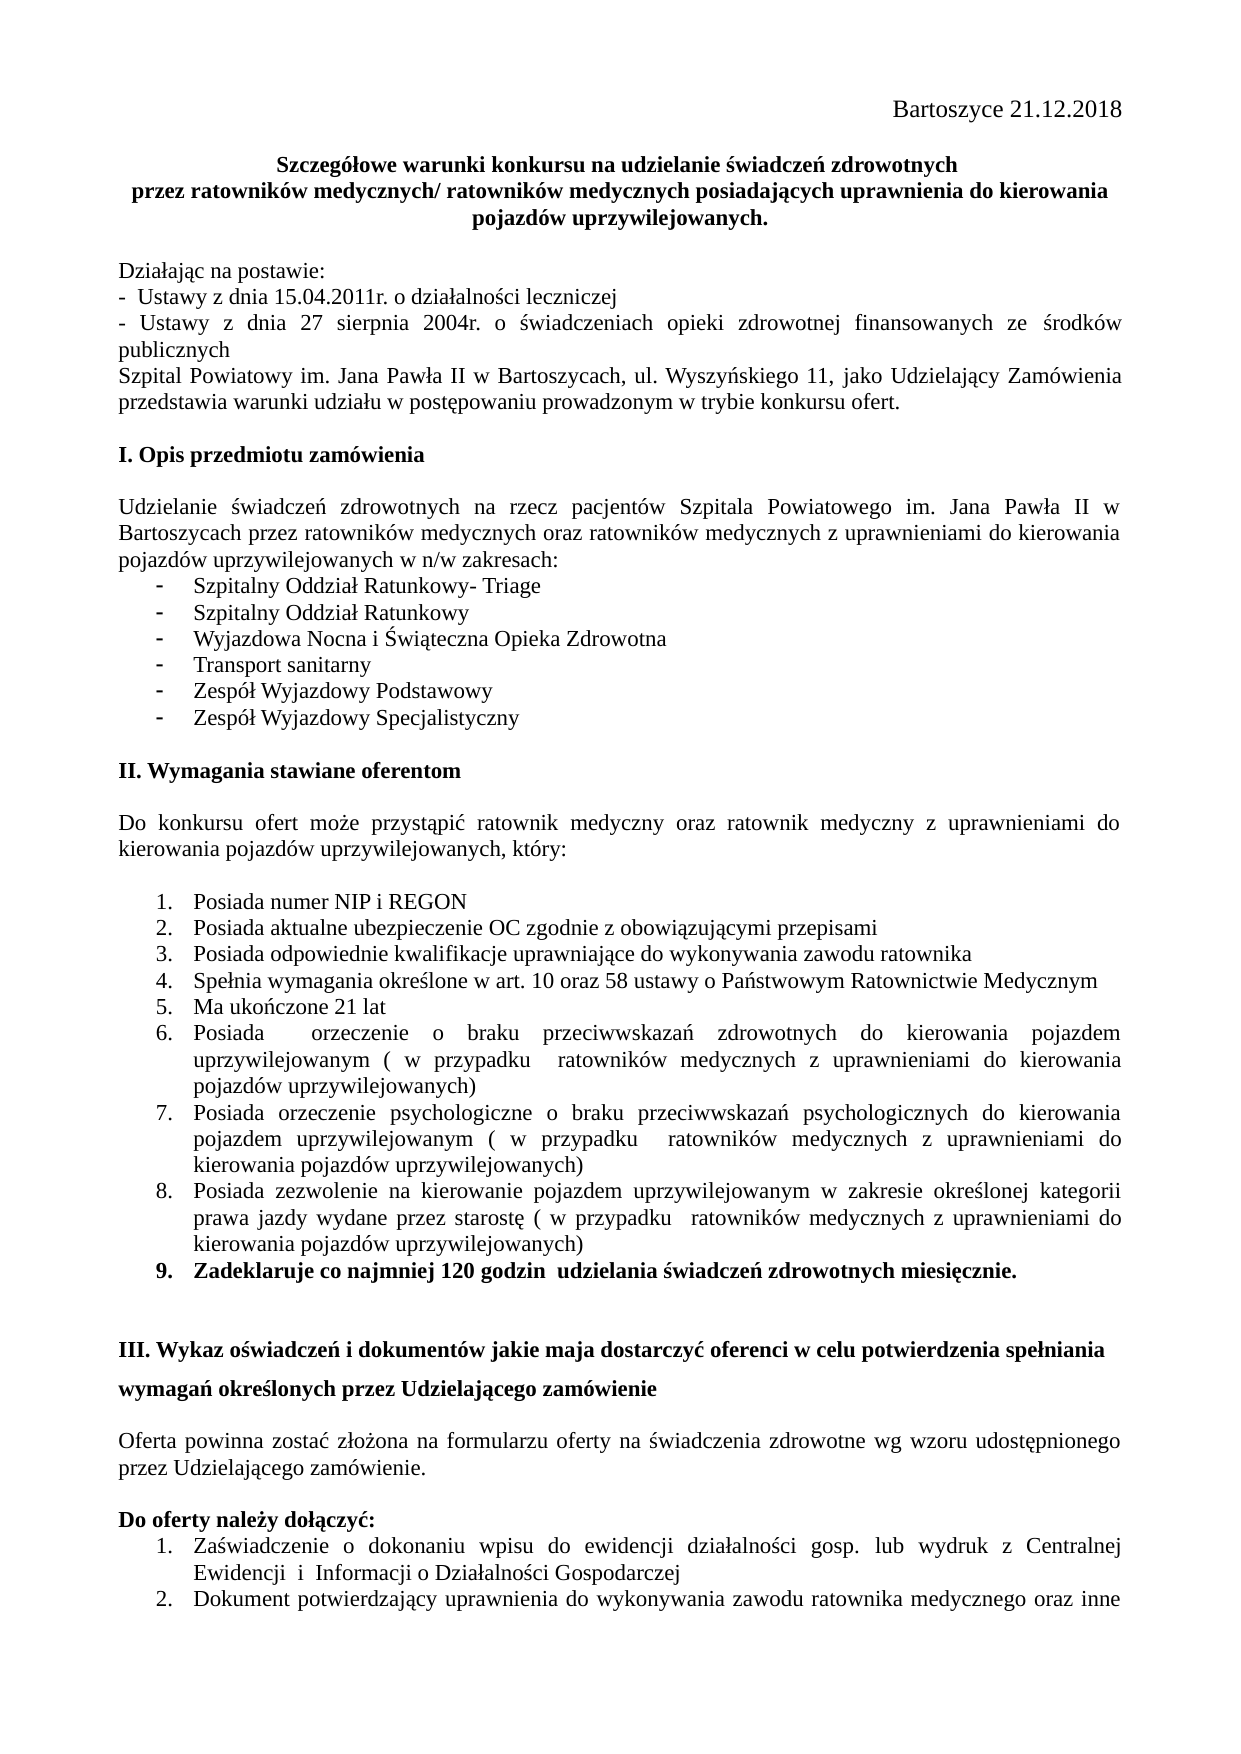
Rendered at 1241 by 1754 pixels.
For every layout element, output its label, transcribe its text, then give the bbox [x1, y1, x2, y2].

list Posiada aktualne ubezpieczenie OC zgodnie z obowiązującymi przepisami [156, 914, 1122, 940]
text III. Wykaz oświadczeń i dokumentów jakie maja dostarczyć oferenci w celu potwierdzenia spełniania wymagań określonych przez Udzielającego zamówienie [118, 1336, 1122, 1402]
list Transport sanitarny [156, 651, 1122, 678]
text Bartoszyce 21.12.2018 [118, 94, 1122, 122]
list Posiada orzeczenie psychologiczne o braku przeciwwskazań psychologicznych do kierowania pojazdem uprzywilejowanym ( w przypadku ratowników medycznych z uprawnieniami do kierowania pojazdów uprzywilejowanych) [156, 1098, 1122, 1178]
list Zadeklaruje co najmniej 120 godzin udzielania świadczeń zdrowotnych miesięcznie. [156, 1257, 1122, 1283]
text II. Wymagania stawiane oferentom [118, 757, 1122, 783]
list Zaświadczenie o dokonaniu wpisu do ewidencji działalności gosp. lub wydruk z Centralnej Ewidencji i Informacji o Działalności Gospodarczej [156, 1533, 1122, 1585]
list Posiada orzeczenie o braku przeciwwskazań zdrowotnych do kierowania pojazdem uprzywilejowanym ( w przypadku ratowników medycznych z uprawnieniami do kierowania pojazdów uprzywilejowanych) [156, 1019, 1122, 1098]
text - Ustawy z dnia 27 sierpnia 2004r. o świadczeniach opieki zdrowotnej finansowanych ze środków publicznych [118, 309, 1122, 362]
text Działając na postawie: [118, 257, 1122, 283]
text Do oferty należy dołączyć: [118, 1506, 1122, 1533]
text przez ratowników medycznych/ ratowników medycznych posiadających uprawnienia do kierowania pojazdów uprzywilejowanych. [118, 178, 1122, 230]
text Udzielanie świadczeń zdrowotnych na rzecz pacjentów Szpitala Powiatowego im. Jana Pawła II w Bartoszycach przez ratowników medycznych oraz ratowników medycznych z uprawnieniami do kierowania pojazdów uprzywilejowanych w n/w zakresach: [118, 493, 1122, 572]
list Posiada numer NIP i REGON [156, 888, 1122, 914]
text - Ustawy z dnia 15.04.2011r. o działalności leczniczej [118, 283, 1122, 309]
text Szpital Powiatowy im. Jana Pawła II w Bartoszycach, ul. Wyszyńskiego 11, jako Udzielający Zamówienia przedstawia warunki udziału w postępowaniu prowadzonym w trybie konkursu ofert. [118, 362, 1122, 415]
list Zespół Wyjazdowy Podstawowy [156, 678, 1122, 704]
list Szpitalny Oddział Ratunkowy [156, 598, 1122, 625]
list Spełnia wymagania określone w art. 10 oraz 58 ustawy o Państwowym Ratownictwie Medycznym [156, 967, 1122, 993]
list Szpitalny Oddział Ratunkowy- Triage [156, 572, 1122, 598]
list Zespół Wyjazdowy Specjalistyczny [156, 704, 1122, 730]
list Dokument potwierdzający uprawnienia do wykonywania zawodu ratownika medycznego oraz inne [156, 1585, 1122, 1612]
text Szczegółowe warunki konkursu na udzielanie świadczeń zdrowotnych [118, 151, 1122, 178]
list Posiada zezwolenie na kierowanie pojazdem uprzywilejowanym w zakresie określonej kategorii prawa jazdy wydane przez starostę ( w przypadku ratowników medycznych z uprawnieniami do kierowania pojazdów uprzywilejowanych) [156, 1178, 1122, 1257]
text Oferta powinna zostać złożona na formularzu oferty na świadczenia zdrowotne wg wzoru udostępnionego przez Udzielającego zamówienie. [118, 1427, 1122, 1480]
list Wyjazdowa Nocna i Świąteczna Opieka Zdrowotna [156, 625, 1122, 651]
list Posiada odpowiednie kwalifikacje uprawniające do wykonywania zawodu ratownika [156, 940, 1122, 967]
text I. Opis przedmiotu zamówienia [118, 441, 1122, 467]
list Ma ukończone 21 lat [156, 993, 1122, 1019]
text Do konkursu ofert może przystąpić ratownik medyczny oraz ratownik medyczny z uprawnieniami do kierowania pojazdów uprzywilejowanych, który: [118, 809, 1122, 861]
